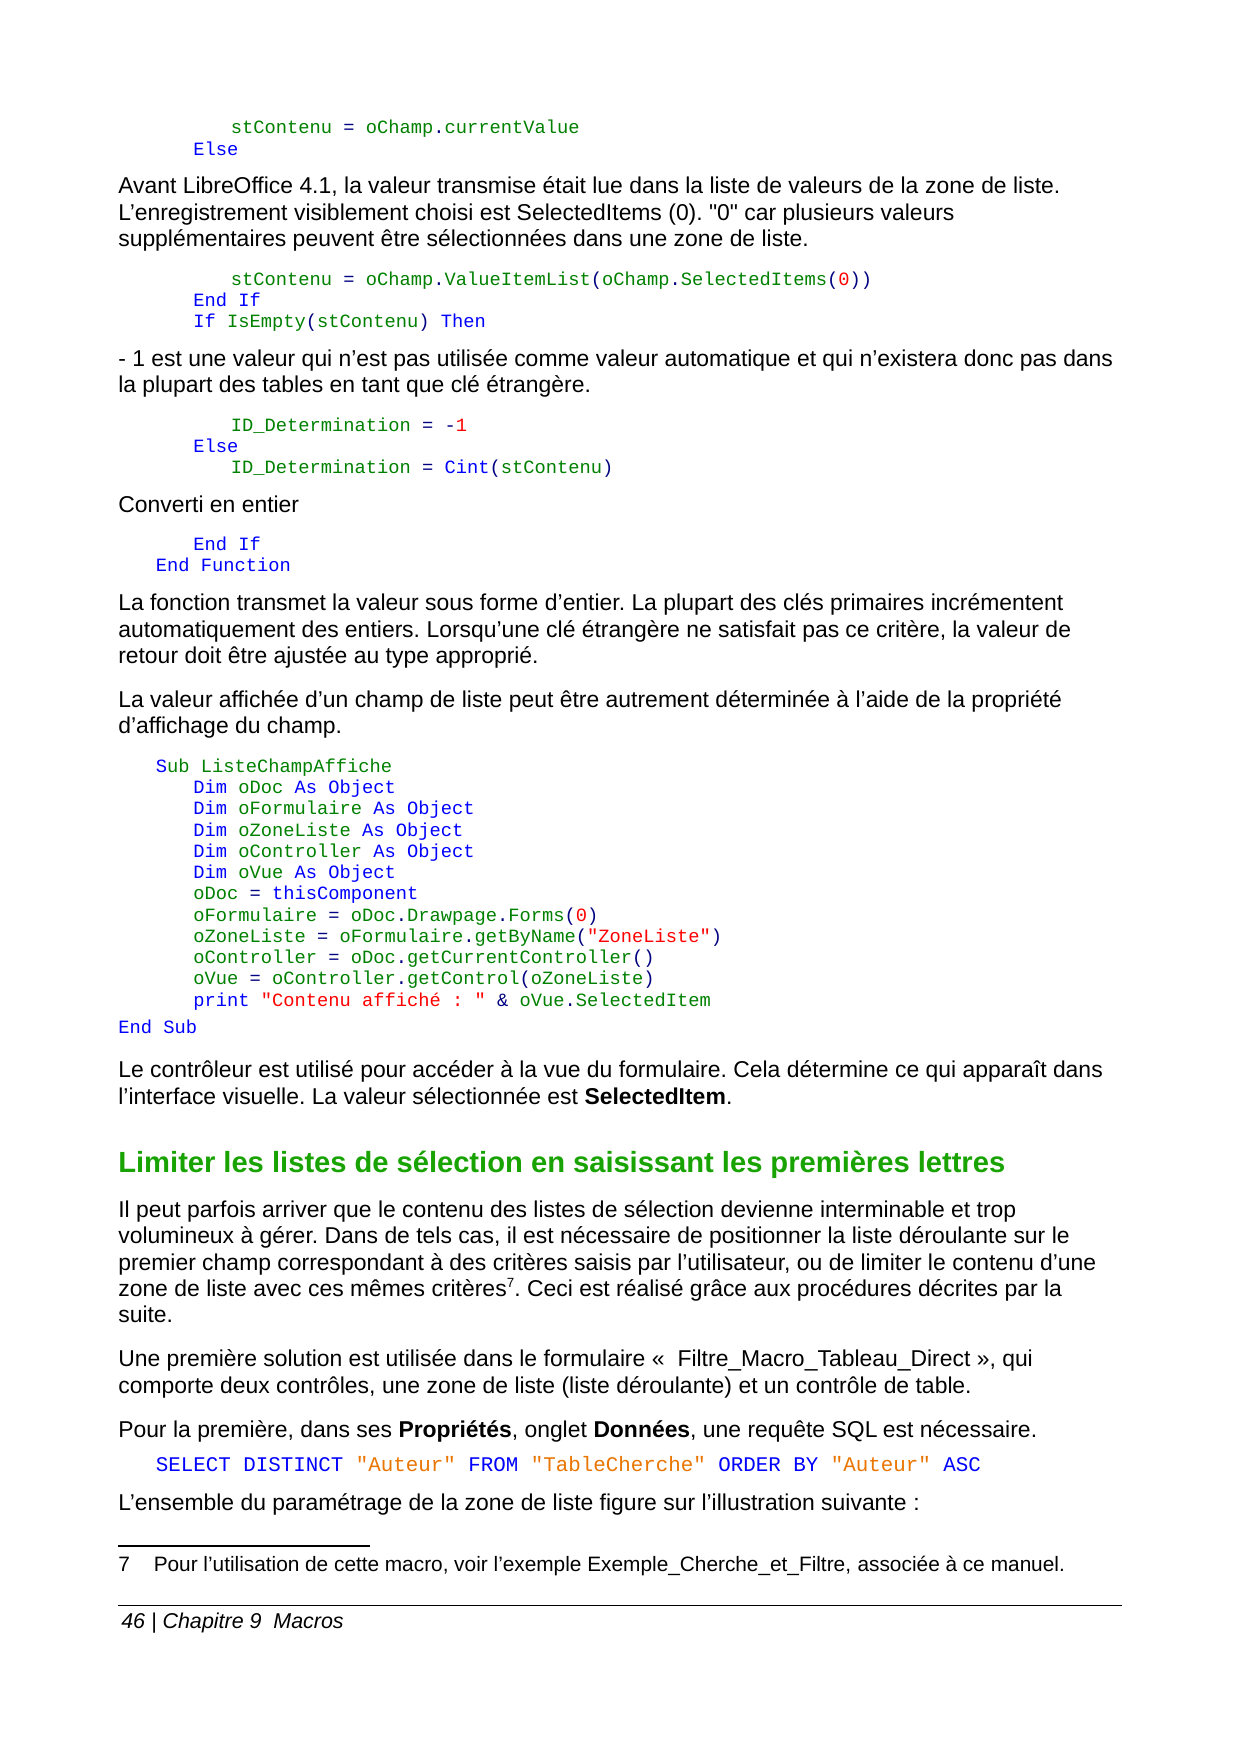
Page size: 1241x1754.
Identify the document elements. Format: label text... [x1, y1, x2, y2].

text Else [156, 437, 1122, 458]
text Dim oVue As Object [156, 863, 1122, 884]
text print "Contenu affiché : " & oVue.SelectedItem [156, 990, 1122, 1012]
text oController = oDoc.getCurrentController() [156, 948, 1122, 969]
text End If [156, 535, 1122, 556]
text - 1 est une valeur qui n’est pas utilisée comme valeur automatique et qui n’existera donc pas dans la plupart des tables en tant que clé étrangère. [118, 345, 1122, 398]
text ID_Determination = Cint(stContenu) [156, 458, 1122, 479]
text End Function [156, 556, 1122, 577]
text If IsEmpty(stContenu) Then [156, 312, 1122, 333]
subtitle Limiter les listes de sélection en saisissant les premières lettres [118, 1144, 1122, 1178]
text Une première solution est utilisée dans le formulaire « Filtre_Macro_Tableau_Direct », qui comporte deux contrôles, une zone de liste (liste déroulante) et un contrôle de table. [118, 1345, 1122, 1398]
text La valeur affichée d’un champ de liste peut être autrement déterminée à l’aide de la propriété d’affichage du champ. [118, 686, 1122, 739]
text Avant LibreOffice 4.1, la valeur transmise était lue dans la liste de valeurs de la zone de liste. L’enregistrement visiblement choisi est SelectedItems (0). "0" car plusieurs valeurs supplémentaires peuvent être sélectionnées dans une zone de liste. [118, 172, 1122, 252]
text End Sub [118, 1017, 1122, 1039]
text stContenu = oChamp.currentValue [156, 118, 1122, 139]
text La fonction transmet la valeur sous forme d’entier. La plupart des clés primaires incrémentent automatiquement des entiers. Lorsqu’une clé étrangère ne satisfait pas ce critère, la valeur de retour doit être ajustée au type approprié. [118, 589, 1122, 668]
text Dim oZoneListe As Object [156, 820, 1122, 842]
text Il peut parfois arriver que le contenu des listes de sélection devienne interminable et trop volumineux à gérer. Dans de tels cas, il est nécessaire de positionner la liste déroulante sur le premier champ correspondant à des critères saisis par l’utilisateur, ou de limiter le contenu d’une zone de liste avec ces mêmes critères. Ceci est réalisé grâce aux procédures décrites par la suite. [118, 1196, 1122, 1328]
text Else [156, 139, 1122, 161]
text Sub ListeChampAffiche [156, 757, 1122, 778]
text oVue = oController.getControl(oZoneListe) [156, 969, 1122, 990]
text SELECT DISTINCT "Auteur" FROM "TableCherche" ORDER BY "Auteur" ASC [156, 1454, 1122, 1477]
text ID_Determination = -1 [156, 415, 1122, 437]
text Pour la première, dans ses Propriétés, onglet Données, une requête SQL est nécessaire. [118, 1416, 1122, 1442]
text L’ensemble du paramétrage de la zone de liste figure sur l’illustration suivante : [118, 1489, 1122, 1516]
text Dim oDoc As Object [156, 778, 1122, 799]
text Converti en entier [118, 491, 1122, 517]
text oFormulaire = oDoc.Drawpage.Forms(0) [156, 905, 1122, 927]
text Le contrôleur est utilisé pour accéder à la vue du formulaire. Cela détermine ce qui apparaît dans l’interface visuelle. La valeur sélectionnée est SelectedItem. [118, 1056, 1122, 1109]
text Dim oController As Object [156, 842, 1122, 863]
text Pour l’utilisation de cette macro, voir l’exemple Exemple_Cherche_et_Filtre, associée à ce manuel. [118, 1552, 1122, 1576]
text Dim oFormulaire As Object [156, 799, 1122, 820]
text End If [156, 291, 1122, 312]
text stContenu = oChamp.ValueItemList(oChamp.SelectedItems(0)) [156, 269, 1122, 291]
text oDoc = thisComponent [156, 884, 1122, 905]
text oZoneListe = oFormulaire.getByName("ZoneListe") [156, 927, 1122, 948]
